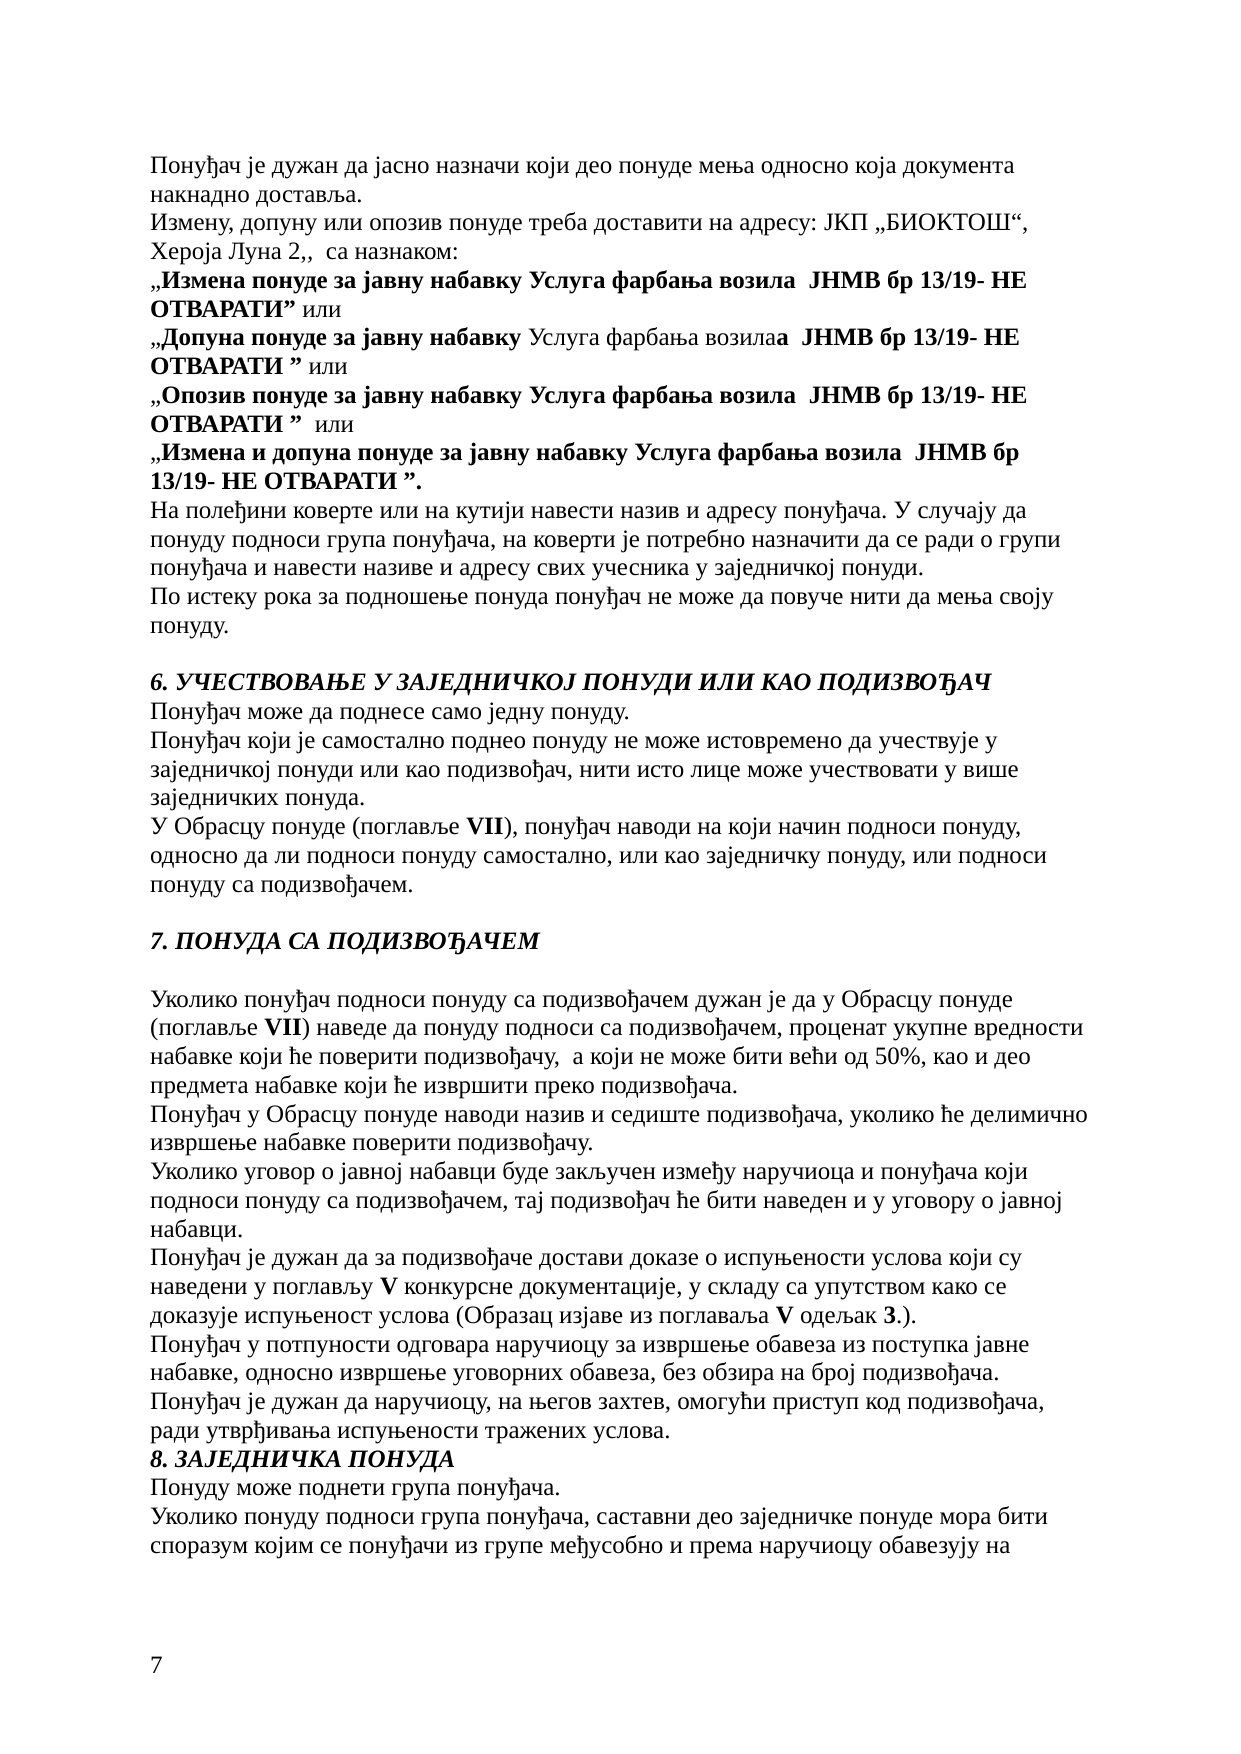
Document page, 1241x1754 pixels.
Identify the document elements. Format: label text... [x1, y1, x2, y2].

text Понуђач је дужан да за подизвођаче достави доказе о испуњености услова који су наведени у поглављу V конкурсне документације, у складу са упутством како се доказује испуњеност услова (Образац изјаве из поглаваља V одељак 3.). [150, 1242, 1090, 1329]
text 6. УЧЕСТВОВАЊЕ У ЗАЈЕДНИЧКОЈ ПОНУДИ ИЛИ КАО ПОДИЗВОЂАЧ [150, 667, 1090, 696]
text Уколико уговор о јавној набавци буде закључен између наручиоца и понуђача који подноси понуду са подизвођачем, тај подизвођач ће бити наведен и у уговору о јавној набавци. [150, 1156, 1090, 1242]
text Понуђач је дужан да наручиоцу, на његов захтев, омогући приступ код подизвођача, ради утврђивања испуњености тражених услова. [150, 1386, 1090, 1444]
text Уколико понуду подноси група понуђача, саставни део заједничке понуде мора бити споразум којим се понуђачи из групе међусобно и према наручиоцу обавезују на [150, 1501, 1090, 1559]
text Понуђач може да поднесе само једну понуду. [150, 696, 1090, 725]
text Понуђач у потпуности одговара наручиоцу за извршење обавеза из поступка јавне набавке, односно извршење уговорних обавеза, без обзира на број подизвођача. [150, 1329, 1090, 1386]
text „Измена понуде за јавну набавку Услуга фарбања возила ЈНМВ бр 13/19- НЕ ОТВАРАТИ” или [150, 265, 1090, 322]
text Уколико понуђач подноси понуду са подизвођачем дужан је да у Обрасцу понуде (поглавље VII) наведе да понуду подноси са подизвођачем, проценат укупне вредности набавке који ће поверити подизвођачу, а који не може бити већи од 50%, као и део предмета набавке који ће извршити преко подизвођача. [150, 984, 1090, 1099]
text Понуђач је дужан да јасно назначи који део понуде мења односно која документа накнадно доставља. [150, 150, 1090, 207]
text „Опозив понуде за јавну набавку Услуга фарбања возила ЈНМВ бр 13/19- НЕ ОТВАРАТИ ” или [150, 380, 1090, 437]
text „Измена и допуна понуде за јавну набавку Услуга фарбања возила ЈНМВ бр 13/19- НЕ ОТВАРАТИ ”. [150, 437, 1090, 495]
text На полеђини коверте или на кутији навести назив и адресу понуђача. У случају да понуду подноси група понуђача, на коверти је потребно назначити да се ради о групи понуђача и навести називе и адресу свих учесника у заједничкој понуди. [150, 495, 1090, 581]
text У Обрасцу понуде (поглавље VII), понуђач наводи на који начин подноси понуду, односно да ли подноси понуду самостално, или као заједничку понуду, или подноси понуду са подизвођачем. [150, 811, 1090, 897]
text Понуђач који је самостално поднео понуду не може истовремено да учествује у заједничкој понуди или као подизвођач, нити исто лице може учествовати у више заједничких понуда. [150, 725, 1090, 811]
text 7. ПОНУДА СА ПОДИЗВОЂАЧЕМ [150, 926, 1090, 955]
text Понуђач у Обрасцу понуде наводи назив и седиште подизвођача, уколико ће делимично извршење набавке поверити подизвођачу. [150, 1099, 1090, 1156]
text 8. ЗАЈЕДНИЧКА ПОНУДА [150, 1444, 1090, 1472]
text Понуду може поднети група понуђача. [150, 1472, 1090, 1501]
text По истеку рока за подношење понуда понуђач не може да повуче нити да мења своју понуду. [150, 581, 1090, 639]
text „Допуна понуде за јавну набавку Услуга фарбања возилаа ЈНМВ бр 13/19- НЕ ОТВАРАТИ ” или [150, 322, 1090, 380]
text Измену, допуну или опозив понуде треба доставити на адресу: ЈКП „БИОКТОШ“, Хероја Луна 2,, са назнаком: [150, 207, 1090, 265]
